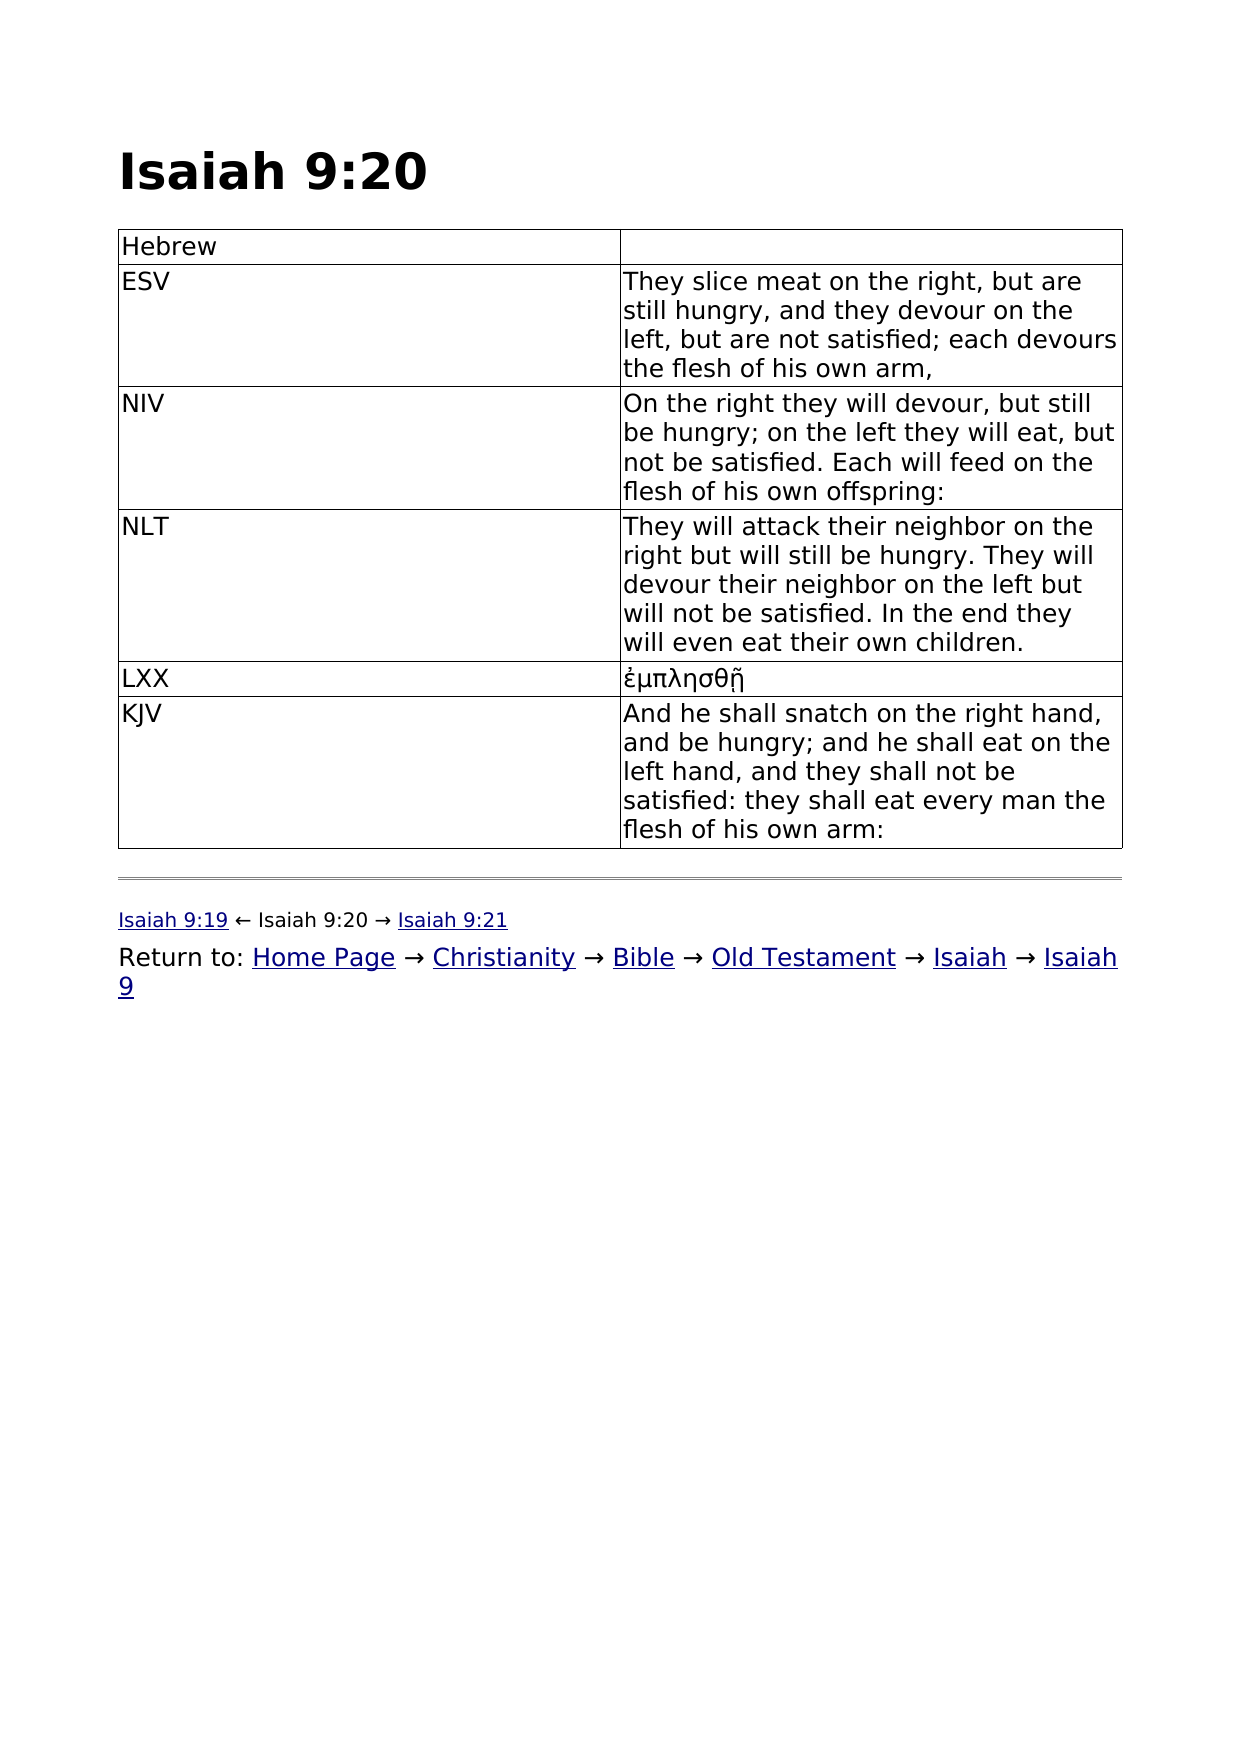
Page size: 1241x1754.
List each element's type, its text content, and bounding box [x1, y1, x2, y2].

table_cell ESV [119, 265, 620, 386]
table_cell They will attack their neighbor on the right but will still be hungry. They will devour their neighbor on the left but will not be satisfied. In the end they will even eat their own children. [621, 510, 1122, 661]
table_cell KJV [119, 697, 620, 848]
table_cell They slice meat on the right, but are still hungry, and they devour on the left, but are not satisfied; each devours the flesh of his own arm, [621, 265, 1122, 386]
table_cell And he shall snatch on the right hand, and be hungry; and he shall eat on the left hand, and they shall not be satisfied: they shall eat every man the flesh of his own arm: [621, 697, 1122, 848]
text Return to: Home Page → Christianity → Bible → Old Testament → Isaiah → Isaiah 9 [118, 943, 1122, 1001]
text Isaiah 9:19 ← Isaiah 9:20 → Isaiah 9:21 [118, 909, 1122, 943]
subtitle Isaiah 9:20 [118, 143, 1122, 201]
table_header [621, 230, 1122, 264]
table_cell On the right they will devour, but still be hungry; on the left they will eat, but not be satisfied. Each will feed on the flesh of his own offspring: [621, 387, 1122, 509]
table_cell NLT [119, 510, 620, 661]
table_cell ἐμπλησθῇ [621, 662, 1122, 696]
table_cell NIV [119, 387, 620, 509]
table_cell LXX [119, 662, 620, 696]
table_header Hebrew [119, 230, 620, 264]
